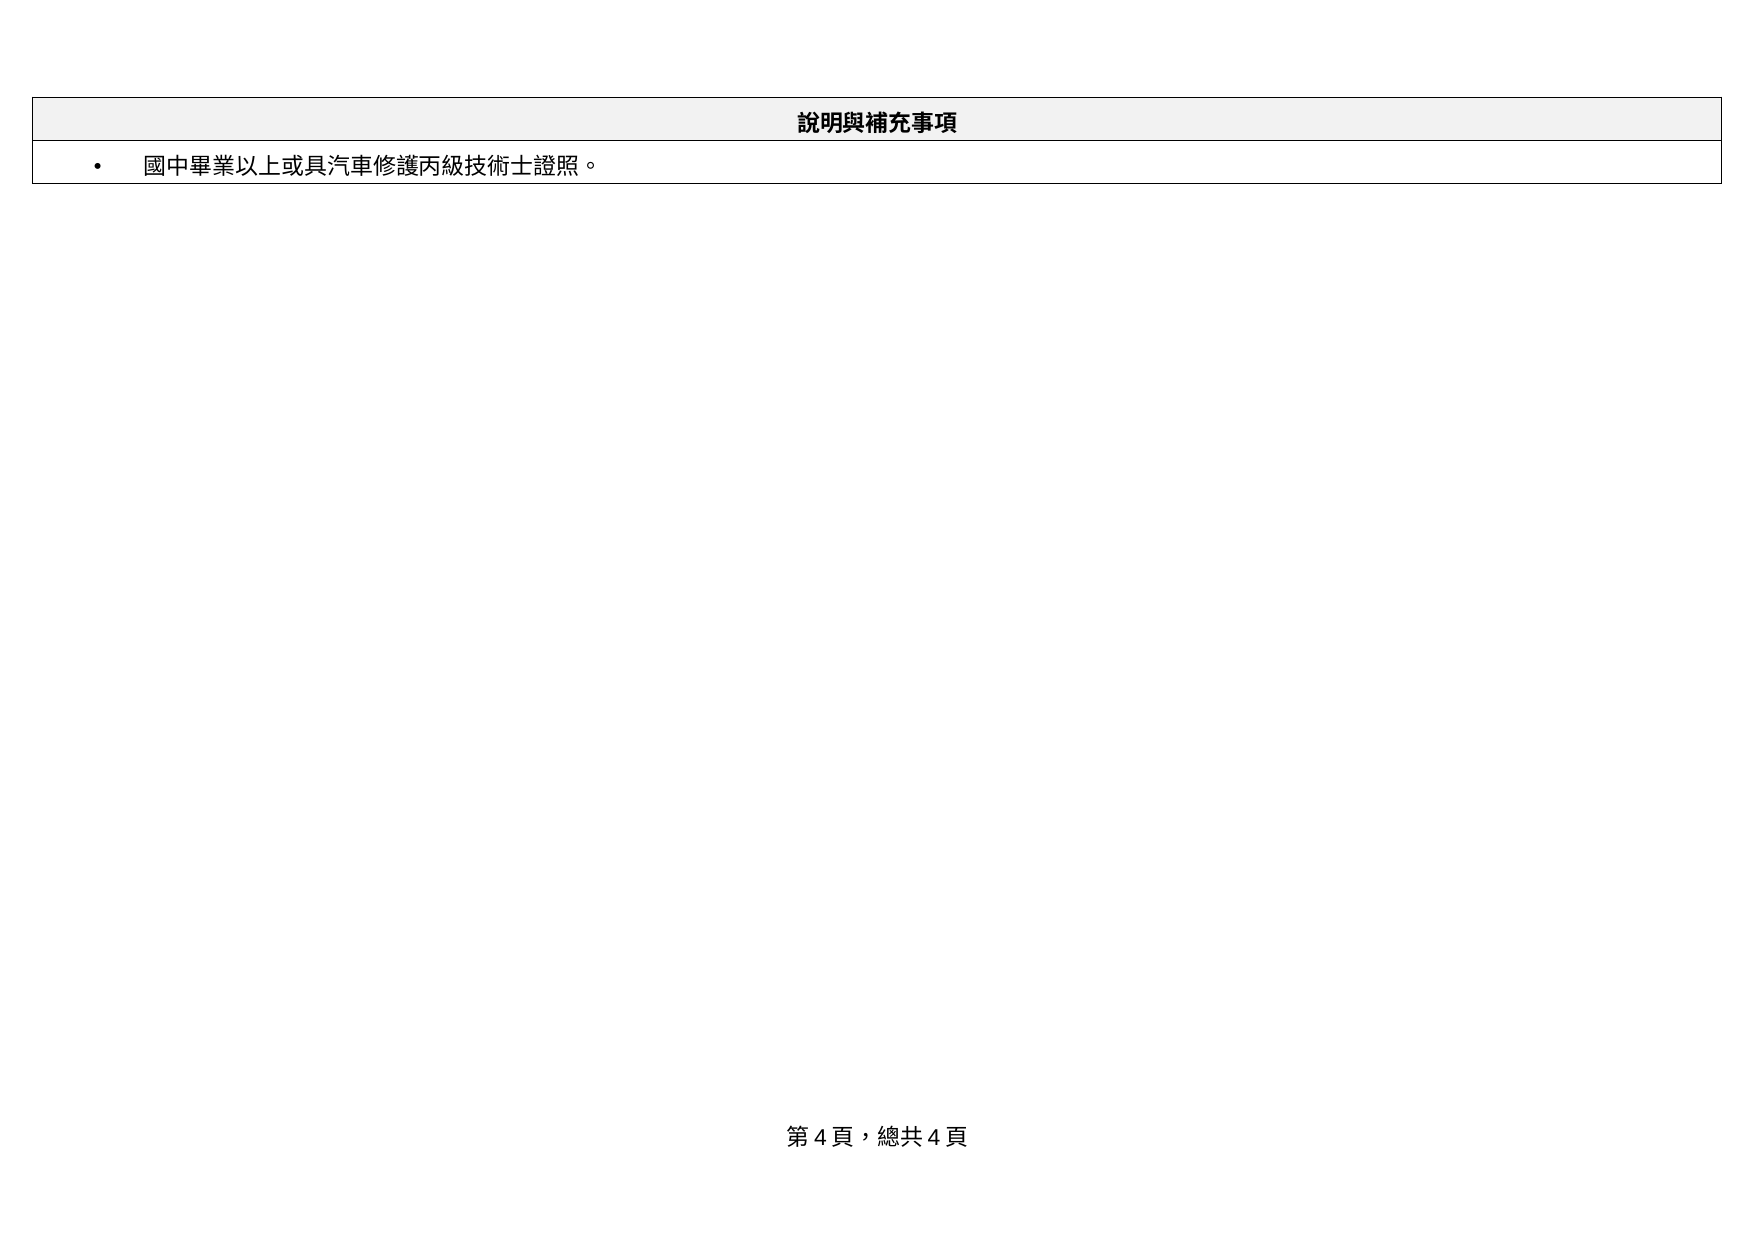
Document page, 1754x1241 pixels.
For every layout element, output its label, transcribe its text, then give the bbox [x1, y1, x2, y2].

table_cell 建議擔任此職類/職業之學歷/經歷/或能力條件： 國中畢業以上或具汽車修護丙級技術士證照。 [33, 141, 1721, 183]
table_header 說明與補充事項 [33, 98, 1721, 140]
